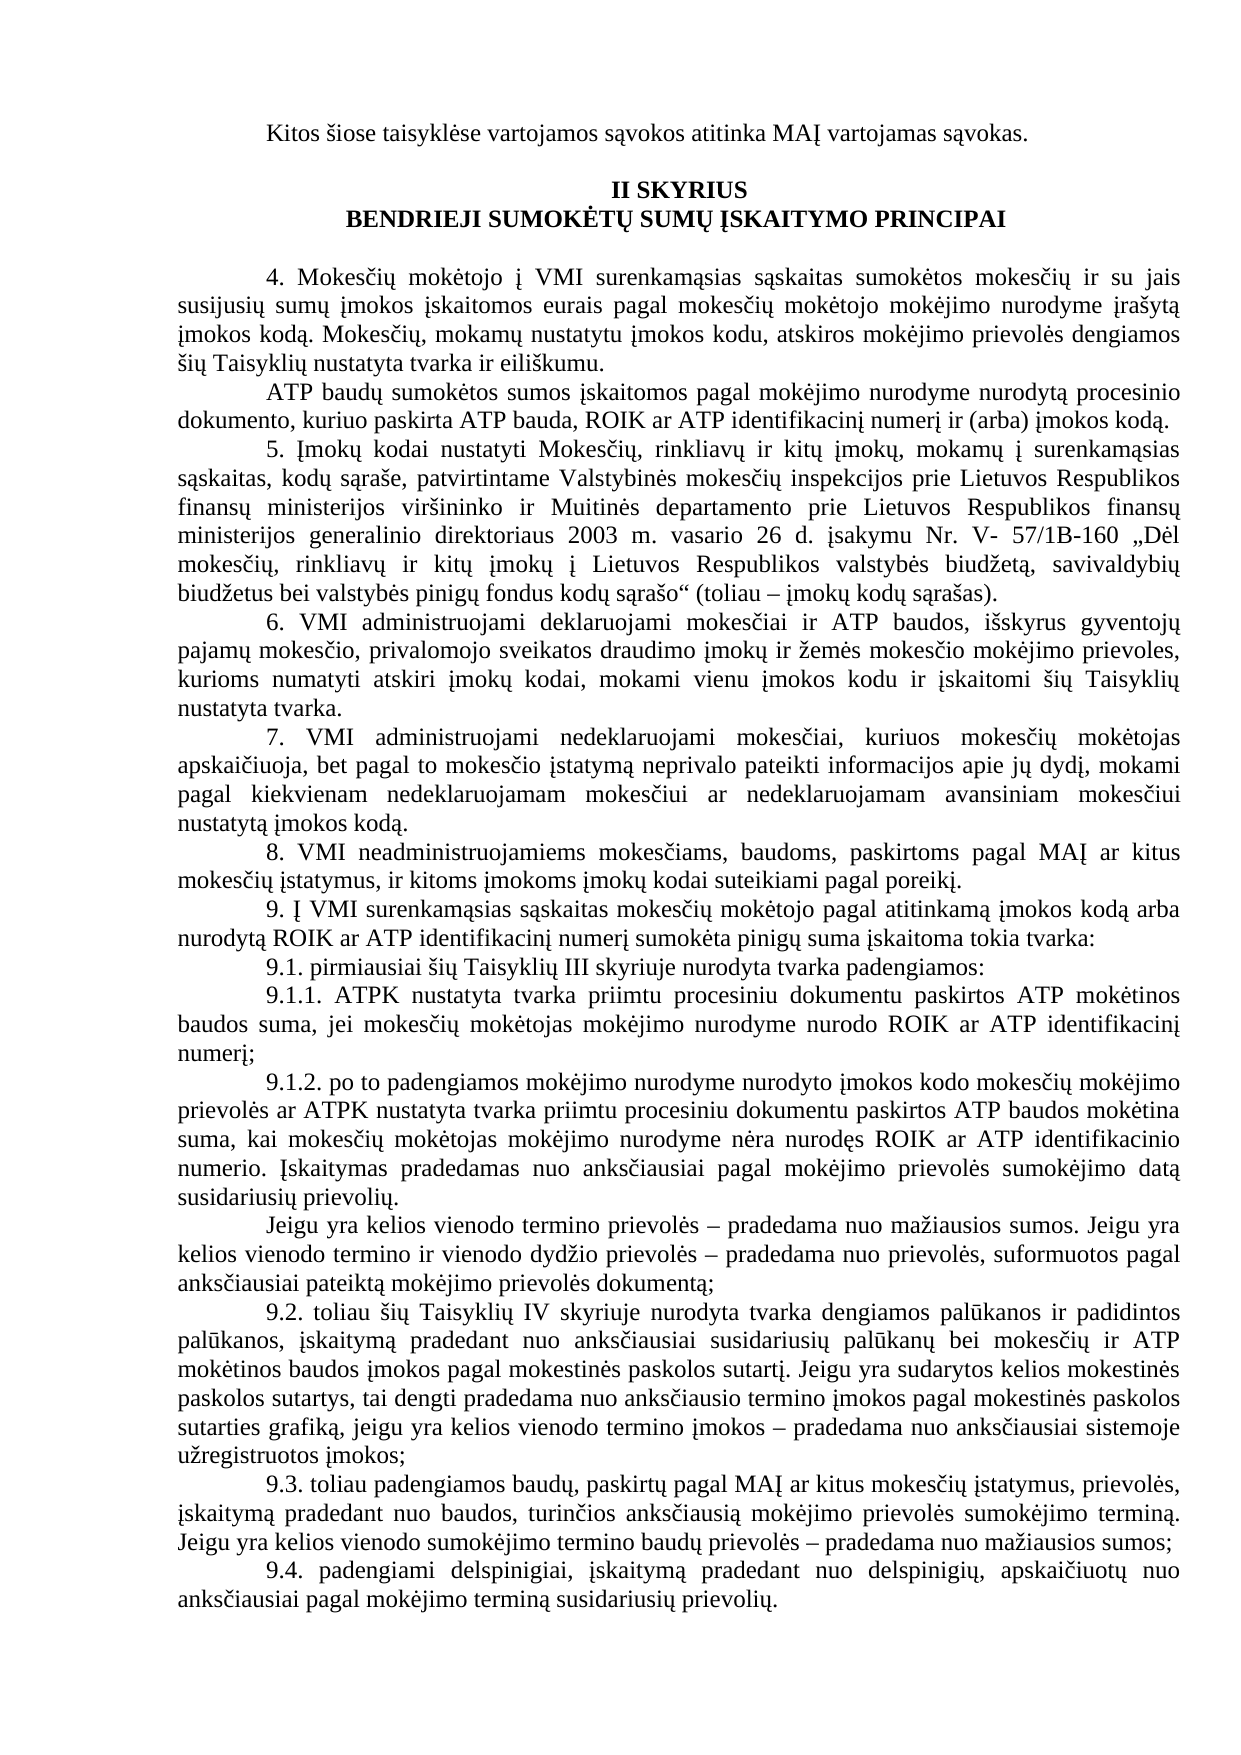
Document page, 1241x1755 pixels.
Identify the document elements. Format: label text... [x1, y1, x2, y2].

text 4. Mokesčių mokėtojo į VMI surenkamąsias sąskaitas sumokėtos mokesčių ir su jais susijusių sumų įmokos įskaitomos eurais pagal mokesčių mokėtojo mokėjimo nurodyme įrašytą įmokos kodą. Mokesčių, mokamų nustatytu įmokos kodu, atskiros mokėjimo prievolės dengiamos šių Taisyklių nustatyta tvarka ir eiliškumu. [177, 262, 1181, 377]
text 9.4. padengiami delspinigiai, įskaitymą pradedant nuo delspinigių, apskaičiuotų nuo anksčiausiai pagal mokėjimo terminą susidariusių prievolių. [177, 1556, 1181, 1613]
text 5. Įmokų kodai nustatyti Mokesčių, rinkliavų ir kitų įmokų, mokamų į surenkamąsias sąskaitas, kodų sąraše, patvirtintame Valstybinės mokesčių inspekcijos prie Lietuvos Respublikos finansų ministerijos viršininko ir Muitinės departamento prie Lietuvos Respublikos finansų ministerijos generalinio direktoriaus 2003 m. vasario 26 d. įsakymu Nr. V- 57/1B-160 „Dėl mokesčių, rinkliavų ir kitų įmokų į Lietuvos Respublikos valstybės biudžetą, savivaldybių biudžetus bei valstybės pinigų fondus kodų sąrašo“ (toliau – įmokų kodų sąrašas). [177, 434, 1181, 607]
text 9. Į VMI surenkamąsias sąskaitas mokesčių mokėtojo pagal atitinkamą įmokos kodą arba nurodytą ROIK ar ATP identifikacinį numerį sumokėta pinigų suma įskaitoma tokia tvarka: [177, 894, 1181, 952]
text II SKYRIUS [177, 176, 1181, 204]
text 6. VMI administruojami deklaruojami mokesčiai ir ATP baudos, išskyrus gyventojų pajamų mokesčio, privalomojo sveikatos draudimo įmokų ir žemės mokesčio mokėjimo prievoles, kurioms numatyti atskiri įmokų kodai, mokami vienu įmokos kodu ir įskaitomi šių Taisyklių nustatyta tvarka. [177, 607, 1181, 722]
text Jeigu yra kelios vienodo termino prievolės – pradedama nuo mažiausios sumos. Jeigu yra kelios vienodo termino ir vienodo dydžio prievolės – pradedama nuo prievolės, suformuotos pagal anksčiausiai pateiktą mokėjimo prievolės dokumentą; [177, 1211, 1181, 1297]
text 9.3. toliau padengiamos baudų, paskirtų pagal MAĮ ar kitus mokesčių įstatymus, prievolės, įskaitymą pradedant nuo baudos, turinčios anksčiausią mokėjimo prievolės sumokėjimo terminą. Jeigu yra kelios vienodo sumokėjimo termino baudų prievolės – pradedama nuo mažiausios sumos; [177, 1469, 1181, 1556]
text 8. VMI neadministruojamiems mokesčiams, baudoms, paskirtoms pagal MAĮ ar kitus mokesčių įstatymus, ir kitoms įmokoms įmokų kodai suteikiami pagal poreikį. [177, 837, 1181, 894]
text 7. VMI administruojami nedeklaruojami mokesčiai, kuriuos mokesčių mokėtojas apskaičiuoja, bet pagal to mokesčio įstatymą neprivalo pateikti informacijos apie jų dydį, mokami pagal kiekvienam nedeklaruojamam mokesčiui ar nedeklaruojamam avansiniam mokesčiui nustatytą įmokos kodą. [177, 722, 1181, 837]
text BENDRIEJI SUMOKĖTŲ SUMŲ ĮSKAITYMO PRINCIPAI [177, 204, 1181, 233]
text 9.1.2. po to padengiamos mokėjimo nurodyme nurodyto įmokos kodo mokesčių mokėjimo prievolės ar ATPK nustatyta tvarka priimtu procesiniu dokumentu paskirtos ATP baudos mokėtina suma, kai mokesčių mokėtojas mokėjimo nurodyme nėra nurodęs ROIK ar ATP identifikacinio numerio. Įskaitymas pradedamas nuo anksčiausiai pagal mokėjimo prievolės sumokėjimo datą susidariusių prievolių. [177, 1067, 1181, 1211]
text 9.2. toliau šių Taisyklių IV skyriuje nurodyta tvarka dengiamos palūkanos ir padidintos palūkanos, įskaitymą pradedant nuo anksčiausiai susidariusių palūkanų bei mokesčių ir ATP mokėtinos baudos įmokos pagal mokestinės paskolos sutartį. Jeigu yra sudarytos kelios mokestinės paskolos sutartys, tai dengti pradedama nuo anksčiausio termino įmokos pagal mokestinės paskolos sutarties grafiką, jeigu yra kelios vienodo termino įmokos – pradedama nuo anksčiausiai sistemoje užregistruotos įmokos; [177, 1297, 1181, 1469]
text 9.1. pirmiausiai šių Taisyklių III skyriuje nurodyta tvarka padengiamos: [177, 952, 1181, 981]
text Kitos šiose taisyklėse vartojamos sąvokos atitinka MAĮ vartojamas sąvokas. [177, 118, 1181, 147]
text ATP baudų sumokėtos sumos įskaitomos pagal mokėjimo nurodyme nurodytą procesinio dokumento, kuriuo paskirta ATP bauda, ROIK ar ATP identifikacinį numerį ir (arba) įmokos kodą. [177, 377, 1181, 434]
text 9.1.1. ATPK nustatyta tvarka priimtu procesiniu dokumentu paskirtos ATP mokėtinos baudos suma, jei mokesčių mokėtojas mokėjimo nurodyme nurodo ROIK ar ATP identifikacinį numerį; [177, 981, 1181, 1067]
